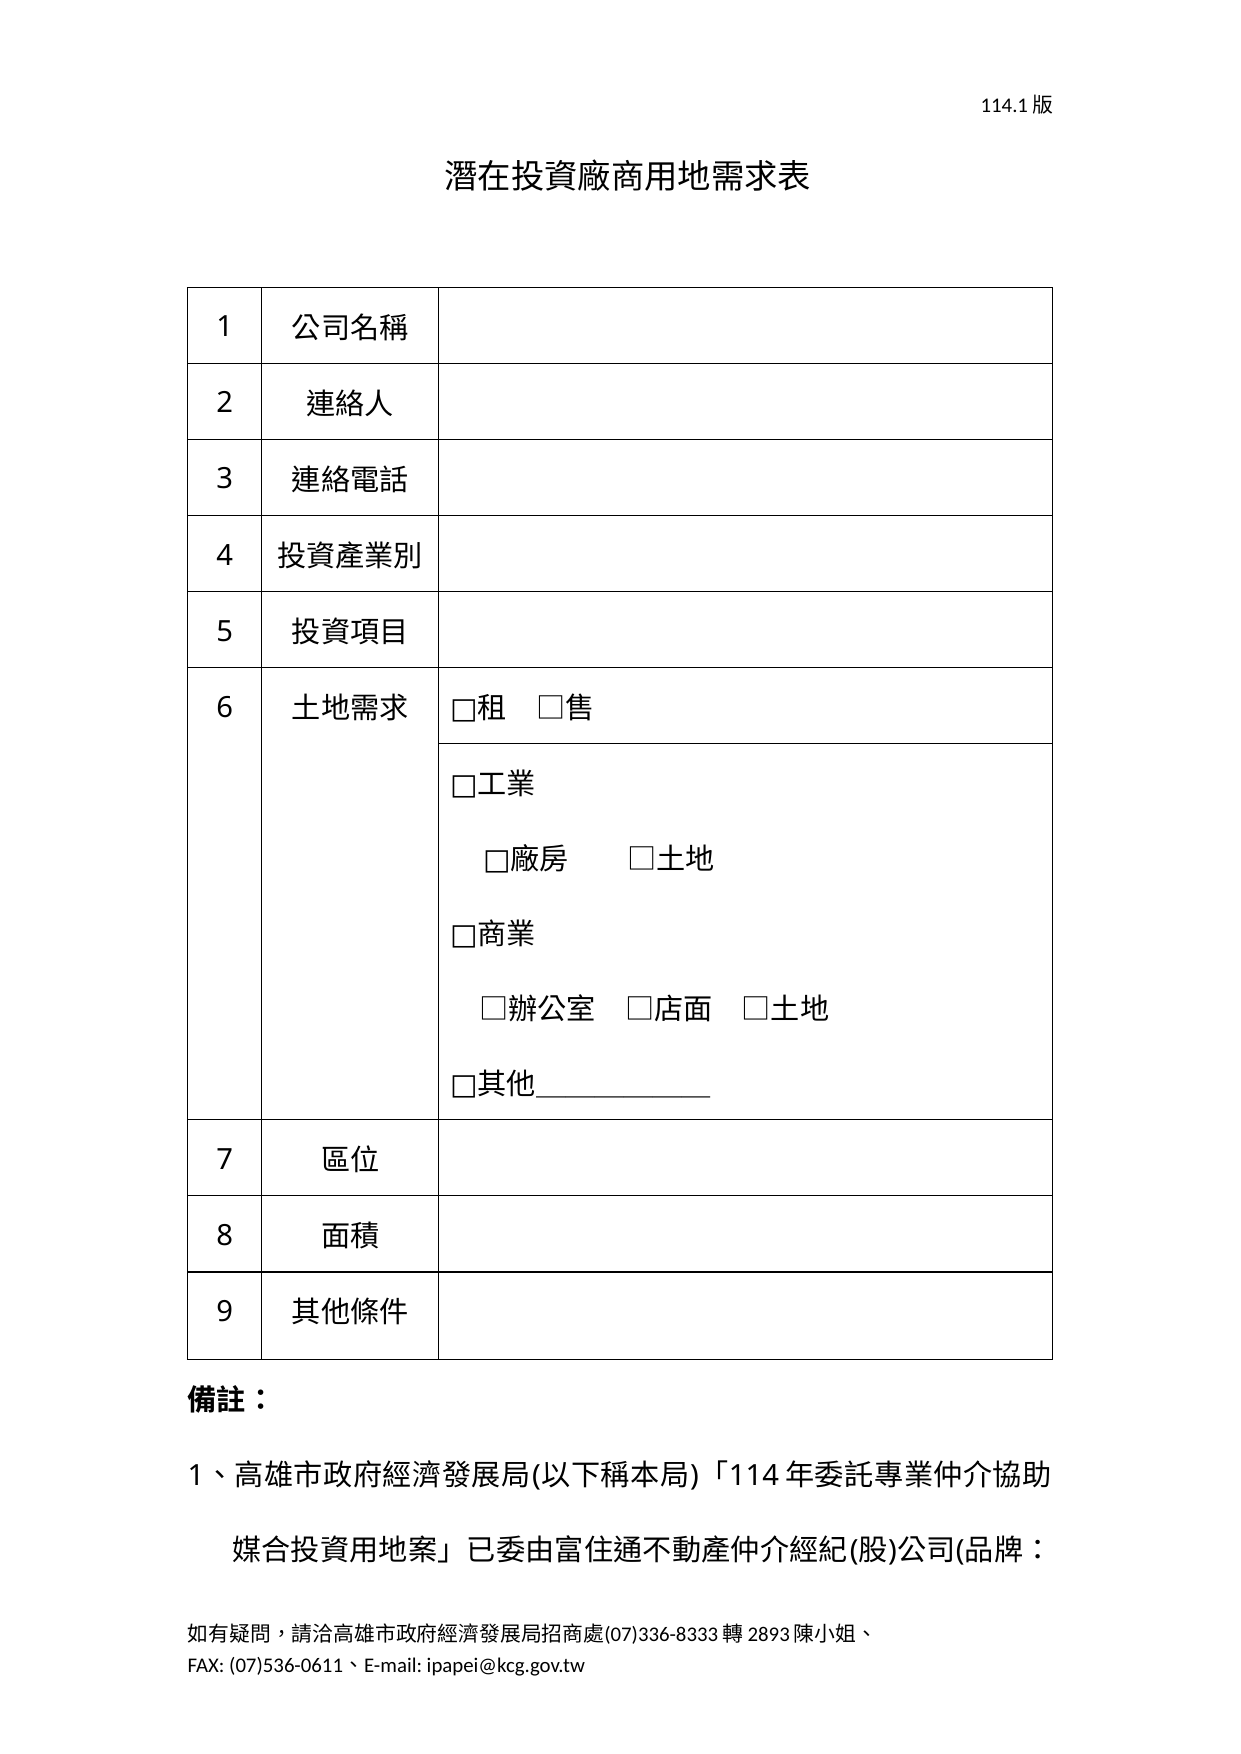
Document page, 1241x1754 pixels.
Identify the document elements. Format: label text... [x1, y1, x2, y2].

text 1、高雄市政府經濟發展局(以下稱本局)「114年委託專業仲介協助媒合投資用地案」已委由富住通不動產仲介經紀(股)公司(品牌： [187, 1435, 1053, 1585]
table_cell [439, 440, 1052, 515]
table_header 公司名稱 [262, 288, 438, 363]
table_cell 連絡人 [262, 364, 438, 439]
table_cell □租 □售 [439, 668, 1052, 743]
table_cell [439, 1196, 1052, 1271]
table_cell [439, 1120, 1052, 1195]
table_cell 9 [188, 1273, 261, 1359]
table_cell 6 [188, 668, 261, 1119]
table_header 1 [188, 288, 261, 363]
table_cell 投資項目 [262, 592, 438, 667]
table_cell 8 [188, 1196, 261, 1271]
table_cell [439, 516, 1052, 591]
table_cell 7 [188, 1120, 261, 1195]
table_cell [439, 592, 1052, 667]
table_cell [439, 364, 1052, 439]
table_cell 4 [188, 516, 261, 591]
table_cell [439, 1273, 1052, 1359]
table_cell 區位 [262, 1120, 438, 1195]
table_cell 2 [188, 364, 261, 439]
table_cell 其他條件 [262, 1273, 438, 1359]
table_cell 投資產業別 [262, 516, 438, 591]
table_header [439, 288, 1052, 363]
text 備註： [187, 1360, 1053, 1435]
table_cell 連絡電話 [262, 440, 438, 515]
table_cell □工業 □廠房 □土地 □商業 □辦公室 □店面 □土地 □其他＿＿＿＿＿＿ [439, 744, 1052, 1119]
text 潛在投資廠商用地需求表 [202, 137, 1053, 212]
table_cell 3 [188, 440, 261, 515]
table_cell 土地需求 [262, 668, 438, 1119]
table_cell 面積 [262, 1196, 438, 1271]
table_cell 5 [188, 592, 261, 667]
